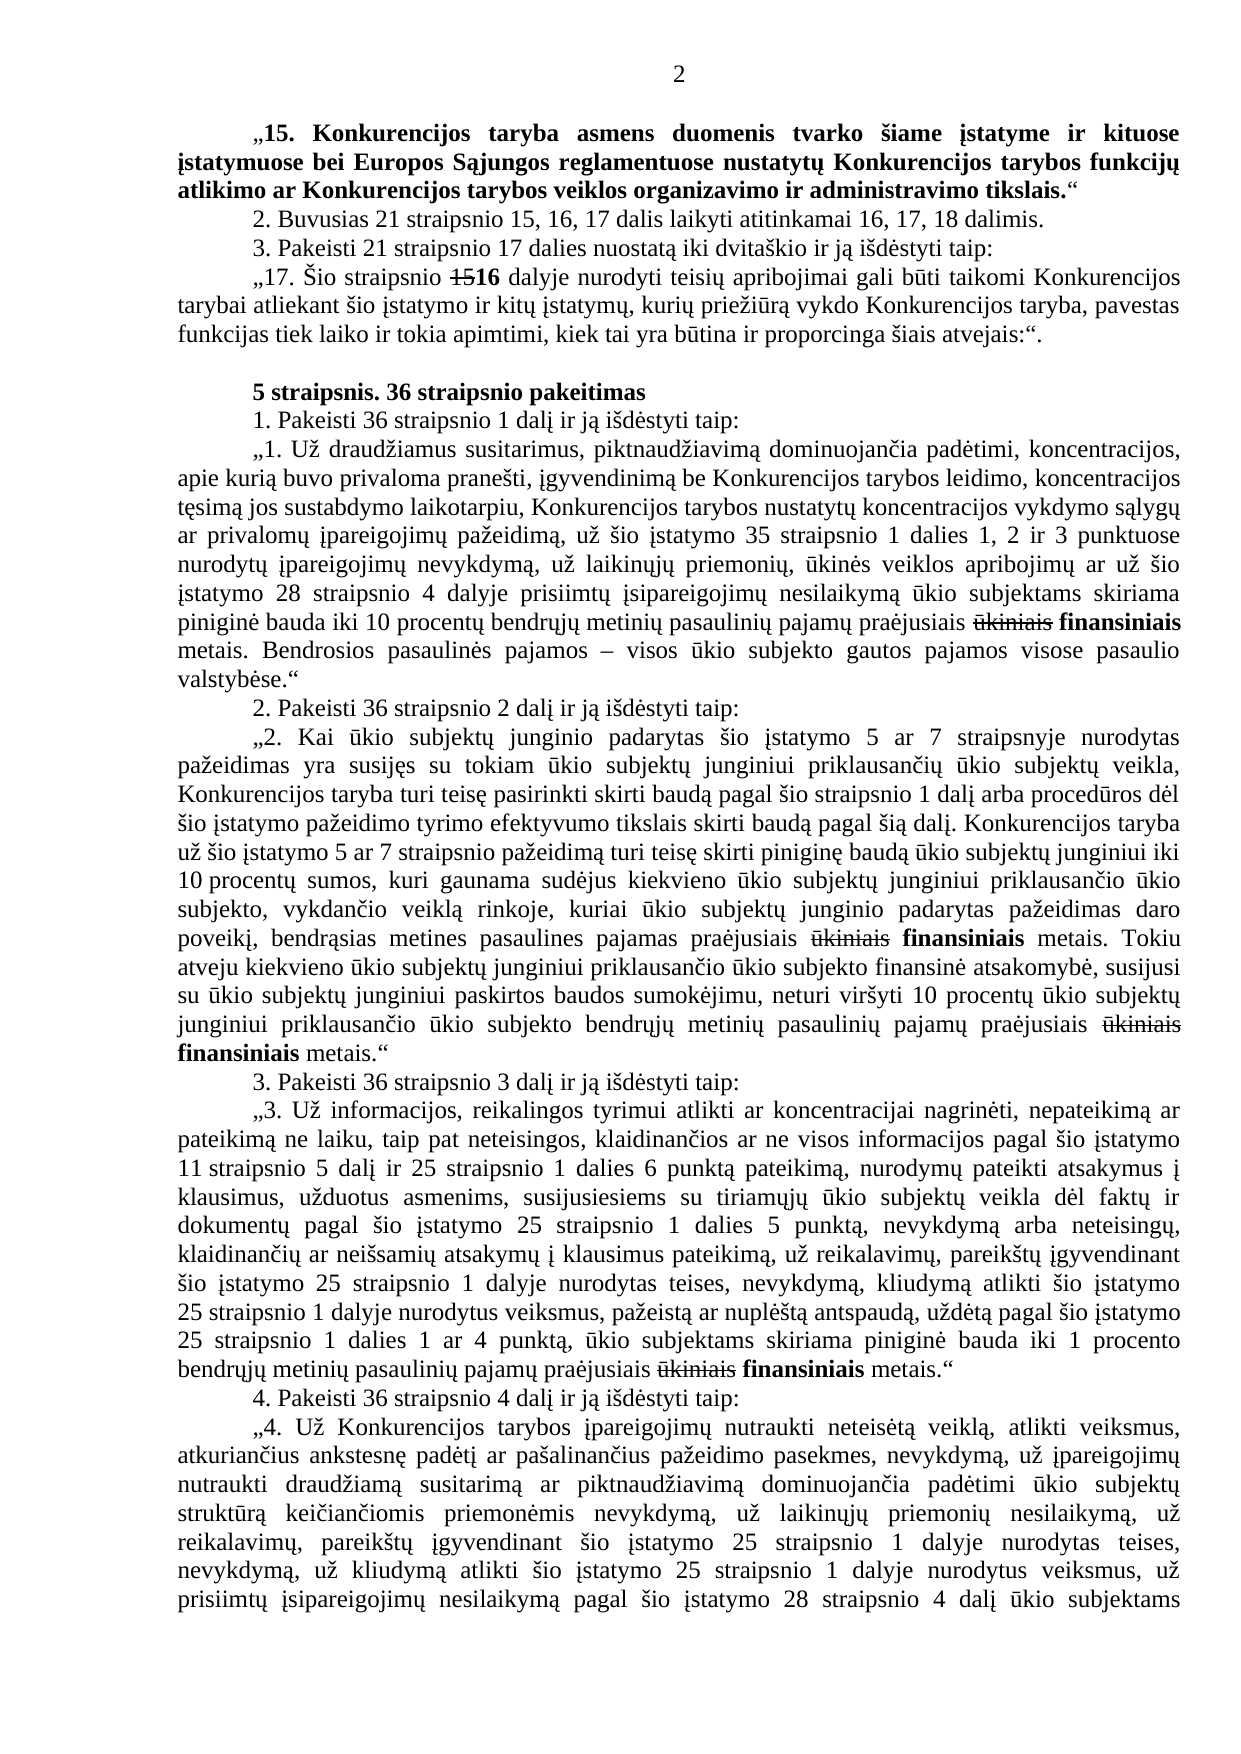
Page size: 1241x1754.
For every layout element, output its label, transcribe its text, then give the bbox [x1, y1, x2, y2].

text 3. Pakeisti 36 straipsnio 3 dalį ir ją išdėstyti taip: [177, 1067, 1181, 1096]
text 2. Buvusias 21 straipsnio 15, 16, 17 dalis laikyti atitinkamai 16, 17, 18 dalimis. [252, 204, 1181, 233]
text 1. Pakeisti 36 straipsnio 1 dalį ir ją išdėstyti taip: [177, 406, 1181, 434]
text 2. Pakeisti 36 straipsnio 2 dalį ir ją išdėstyti taip: [177, 693, 1181, 722]
text „15. Konkurencijos taryba asmens duomenis tvarko šiame įstatyme ir kituose įstatymuose bei Europos Sąjungos reglamentuose nustatytų Konkurencijos tarybos funkcijų atlikimo ar Konkurencijos tarybos veiklos organizavimo ir administravimo tikslais.“ [177, 118, 1181, 204]
text „3. Už informacijos, reikalingos tyrimui atlikti ar koncentracijai nagrinėti, nepateikimą ar pateikimą ne laiku, taip pat neteisingos, klaidinančios ar ne visos informacijos pagal šio įstatymo 11 straipsnio 5 dalį ir 25 straipsnio 1 dalies 6 punktą pateikimą, nurodymų pateikti atsakymus į klausimus, užduotus asmenims, susijusiesiems su tiriamųjų ūkio subjektų veikla dėl faktų ir dokumentų pagal šio įstatymo 25 straipsnio 1 dalies 5 punktą, nevykdymą arba neteisingų, klaidinančių ar neišsamių atsakymų į klausimus pateikimą, už reikalavimų, pareikštų įgyvendinant šio įstatymo 25 straipsnio 1 dalyje nurodytas teises, nevykdymą, kliudymą atlikti šio įstatymo 25 straipsnio 1 dalyje nurodytus veiksmus, pažeistą ar nuplėštą antspaudą, uždėtą pagal šio įstatymo 25 straipsnio 1 dalies 1 ar 4 punktą, ūkio subjektams skiriama piniginė bauda iki 1 procento bendrųjų metinių pasaulinių pajamų praėjusiais ūkiniais finansiniais metais.“ [177, 1096, 1181, 1383]
text „17. Šio straipsnio 1516 dalyje nurodyti teisių apribojimai gali būti taikomi Konkurencijos tarybai atliekant šio įstatymo ir kitų įstatymų, kurių priežiūrą vykdo Konkurencijos taryba, pavestas funkcijas tiek laiko ir tokia apimtimi, kiek tai yra būtina ir proporcinga šiais atvejais:“. [177, 262, 1181, 348]
text 3. Pakeisti 21 straipsnio 17 dalies nuostatą iki dvitaškio ir ją išdėstyti taip: [177, 233, 1181, 262]
text „4. Už Konkurencijos tarybos įpareigojimų nutraukti neteisėtą veiklą, atlikti veiksmus, atkuriančius ankstesnę padėtį ar pašalinančius pažeidimo pasekmes, nevykdymą, už įpareigojimų nutraukti draudžiamą susitarimą ar piktnaudžiavimą dominuojančia padėtimi ūkio subjektų struktūrą keičiančiomis priemonėmis nevykdymą, už laikinųjų priemonių nesilaikymą, už reikalavimų, pareikštų įgyvendinant šio įstatymo 25 straipsnio 1 dalyje nurodytas teises, nevykdymą, už kliudymą atlikti šio įstatymo 25 straipsnio 1 dalyje nurodytus veiksmus, už prisiimtų įsipareigojimų nesilaikymą pagal šio įstatymo 28 straipsnio 4 dalį ūkio subjektams [177, 1412, 1181, 1613]
text „1. Už draudžiamus susitarimus, piktnaudžiavimą dominuojančia padėtimi, koncentracijos, apie kurią buvo privaloma pranešti, įgyvendinimą be Konkurencijos tarybos leidimo, koncentracijos tęsimą jos sustabdymo laikotarpiu, Konkurencijos tarybos nustatytų koncentracijos vykdymo sąlygų ar privalomų įpareigojimų pažeidimą, už šio įstatymo 35 straipsnio 1 dalies 1, 2 ir 3 punktuose nurodytų įpareigojimų nevykdymą, už laikinųjų priemonių, ūkinės veiklos apribojimų ar už šio įstatymo 28 straipsnio 4 dalyje prisiimtų įsipareigojimų nesilaikymą ūkio subjektams skiriama piniginė bauda iki 10 procentų bendrųjų metinių pasaulinių pajamų praėjusiais ūkiniais finansiniais metais. Bendrosios pasaulinės pajamos – visos ūkio subjekto gautos pajamos visose pasaulio valstybėse.“ [177, 434, 1181, 693]
text 4. Pakeisti 36 straipsnio 4 dalį ir ją išdėstyti taip: [177, 1383, 1181, 1412]
text 5 straipsnis. 36 straipsnio pakeitimas [252, 377, 1181, 406]
text „2. Kai ūkio subjektų junginio padarytas šio įstatymo 5 ar 7 straipsnyje nurodytas pažeidimas yra susijęs su tokiam ūkio subjektų junginiui priklausančių ūkio subjektų veikla, Konkurencijos taryba turi teisę pasirinkti skirti baudą pagal šio straipsnio 1 dalį arba procedūros dėl šio įstatymo pažeidimo tyrimo efektyvumo tikslais skirti baudą pagal šią dalį. Konkurencijos taryba už šio įstatymo 5 ar 7 straipsnio pažeidimą turi teisę skirti piniginę baudą ūkio subjektų junginiui iki 10 procentų sumos, kuri gaunama sudėjus kiekvieno ūkio subjektų junginiui priklausančio ūkio subjekto, vykdančio veiklą rinkoje, kuriai ūkio subjektų junginio padarytas pažeidimas daro poveikį, bendrąsias metines pasaulines pajamas praėjusiais ūkiniais finansiniais metais. Tokiu atveju kiekvieno ūkio subjektų junginiui priklausančio ūkio subjekto finansinė atsakomybė, susijusi su ūkio subjektų junginiui paskirtos baudos sumokėjimu, neturi viršyti 10 procentų ūkio subjektų junginiui priklausančio ūkio subjekto bendrųjų metinių pasaulinių pajamų praėjusiais ūkiniais finansiniais metais.“ [177, 722, 1181, 1067]
